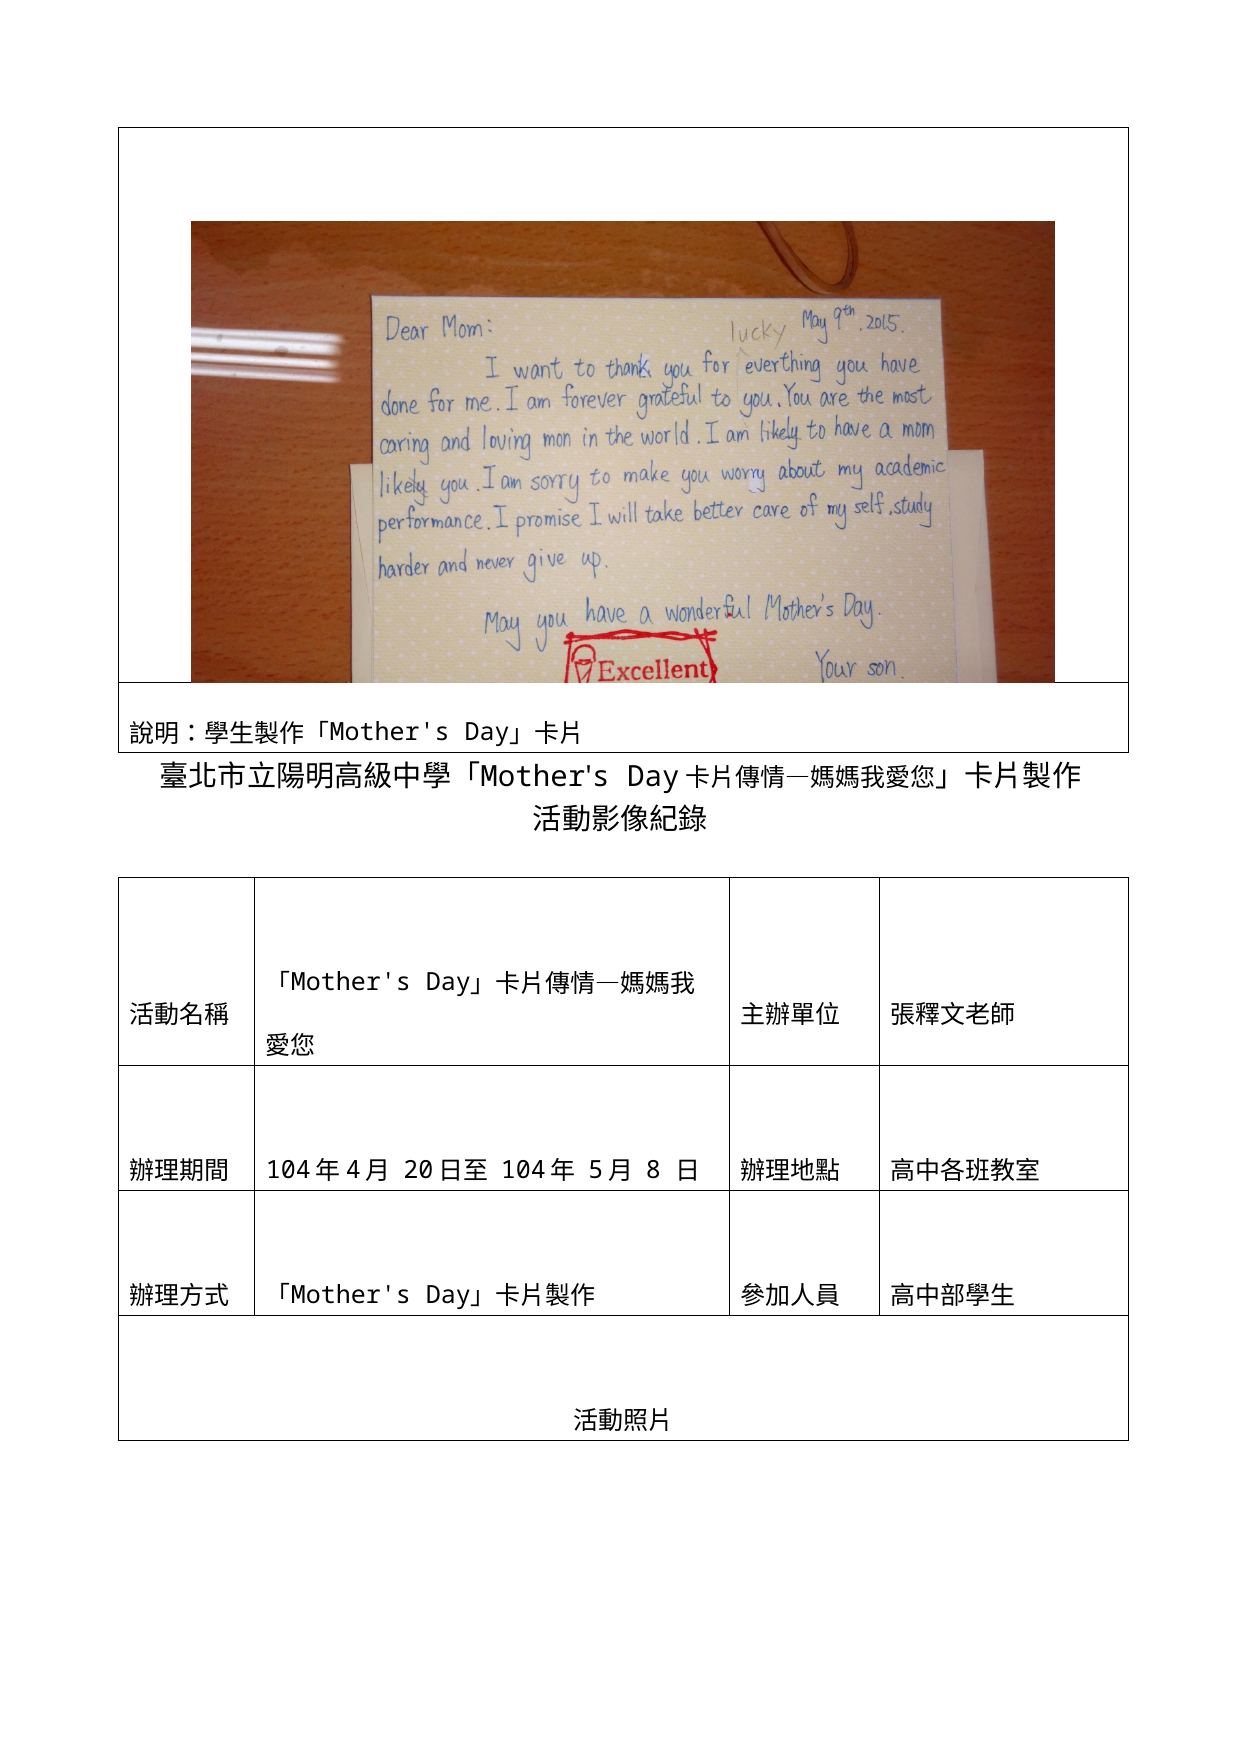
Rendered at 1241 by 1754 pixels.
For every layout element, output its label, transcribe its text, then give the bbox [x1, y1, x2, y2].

text 臺北市立陽明高級中學「Mother's Day卡片傳情—媽媽我愛您」卡片製作 [118, 753, 1122, 795]
table_cell 辦理地點 [730, 1066, 879, 1189]
table_cell 參加人員 [730, 1191, 879, 1314]
table_cell 高中部學生 [880, 1191, 1128, 1314]
table_cell 活動照片 [119, 1316, 1128, 1439]
text 活動影像紀錄 [118, 795, 1122, 838]
table_cell 辦理期間 [119, 1066, 254, 1189]
table_header 活動名稱 [119, 878, 254, 1064]
table_cell 辦理方式 [119, 1191, 254, 1314]
table_header 主辦單位 [730, 878, 879, 1064]
table_header 張釋文老師 [880, 878, 1128, 1064]
table_header 「Mother's Day」卡片傳情—媽媽我愛您 [255, 878, 729, 1064]
table_cell 高中各班教室 [880, 1066, 1128, 1189]
table_cell 104年4月 20日至 104年 5月 8 日 [255, 1066, 729, 1189]
table_cell [119, 128, 1128, 682]
table_cell 說明：學生製作「Mother's Day」卡片 [119, 683, 1128, 752]
table_cell 「Mother's Day」卡片製作 [255, 1191, 729, 1314]
